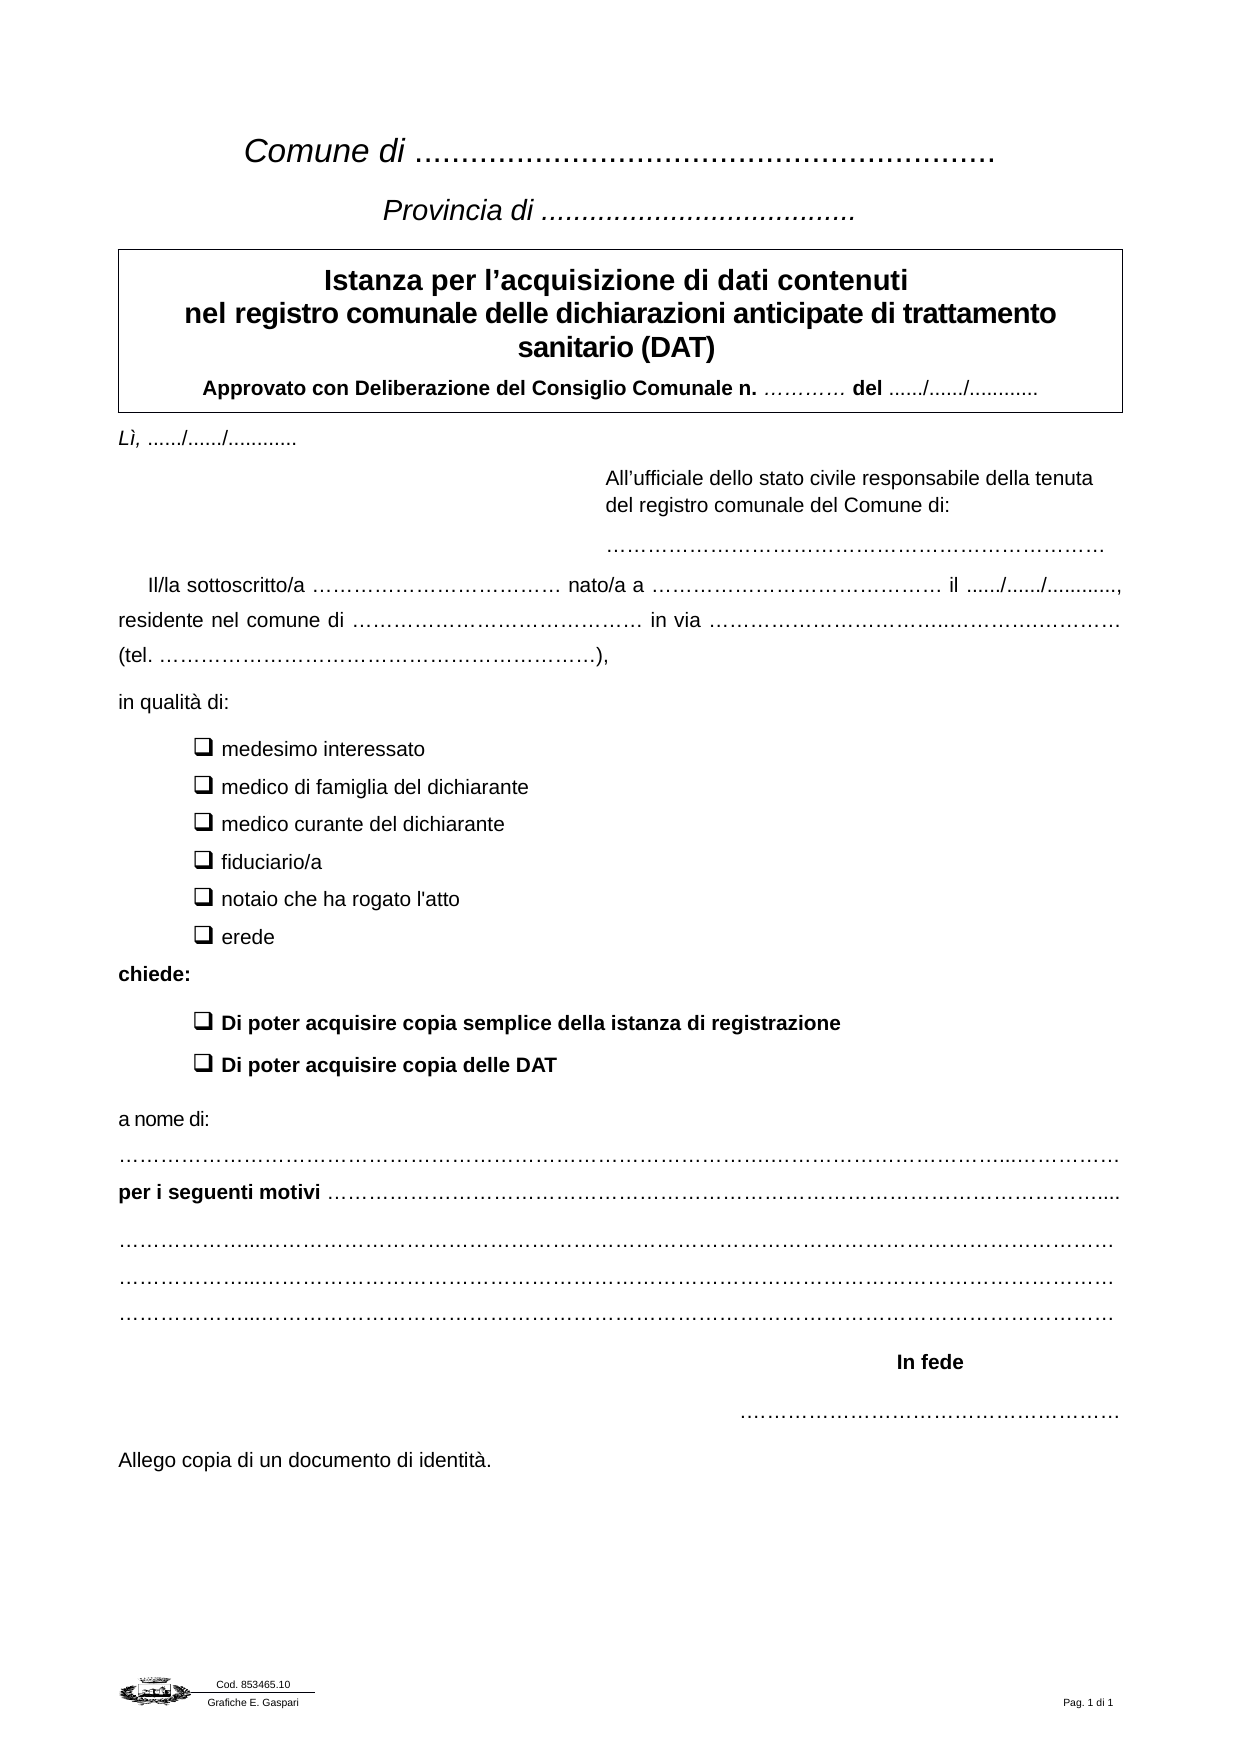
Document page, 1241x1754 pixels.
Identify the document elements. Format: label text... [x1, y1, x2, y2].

text ……………………………………………………………… [605, 533, 1122, 557]
text ………………...…………………………………………………………………………………………………………… [118, 1228, 1122, 1252]
text Comune di ............................................................... [118, 131, 1122, 169]
text a nome di: [118, 1107, 1122, 1131]
text All’ufficiale dello stato civile responsabile della tenuta del registro comunale del Comune di: [605, 466, 1122, 517]
table_header Istanza per l’acquisizione di dati contenuti nel registro comunale delle dichiarazioni anticipate di trattamento sanitario (DAT) Approvato con Deliberazione del Consiglio Comunale n. ………… del ....../....../............ [119, 250, 1122, 412]
list  erede [192, 924, 1122, 949]
text  medico di famiglia del dichiarante [192, 774, 1122, 799]
text  medico curante del dichiarante [192, 812, 1122, 837]
text ………………………………………………………………………………….……………………………...…………… [118, 1143, 1122, 1167]
text Provincia di ....................................... [118, 193, 1122, 227]
text  fiduciario/a [192, 849, 1122, 874]
text chiede: [118, 962, 1122, 986]
text per i seguenti motivi ………………………………………………………………………………………………….... [118, 1180, 1122, 1204]
text  notaio che ha rogato l'atto [192, 887, 1122, 912]
text In fede [738, 1350, 1122, 1374]
text in qualità di: [118, 690, 1122, 714]
list  medesimo interessato [192, 737, 1122, 762]
text Allego copia di un documento di identità. [118, 1448, 1122, 1472]
text ………………...…………………………………………………………………………………………………………… [118, 1265, 1122, 1289]
text ………………...…………………………………………………………………………………………………………… [118, 1301, 1122, 1325]
text Il/la sottoscritto/a ……………………………… nato/a a …………………………………… il ....../....../............, residente nel comune di …………………………………… in via ……………………………..………….………… (tel. ………………………………………………………), [118, 573, 1122, 667]
text Lì, ....../....../............ [118, 426, 1122, 450]
text .……………………………………………… [738, 1399, 1122, 1423]
list  Di poter acquisire copia delle DAT [192, 1052, 1122, 1077]
list  Di poter acquisire copia semplice della istanza di registrazione [192, 1010, 1122, 1035]
